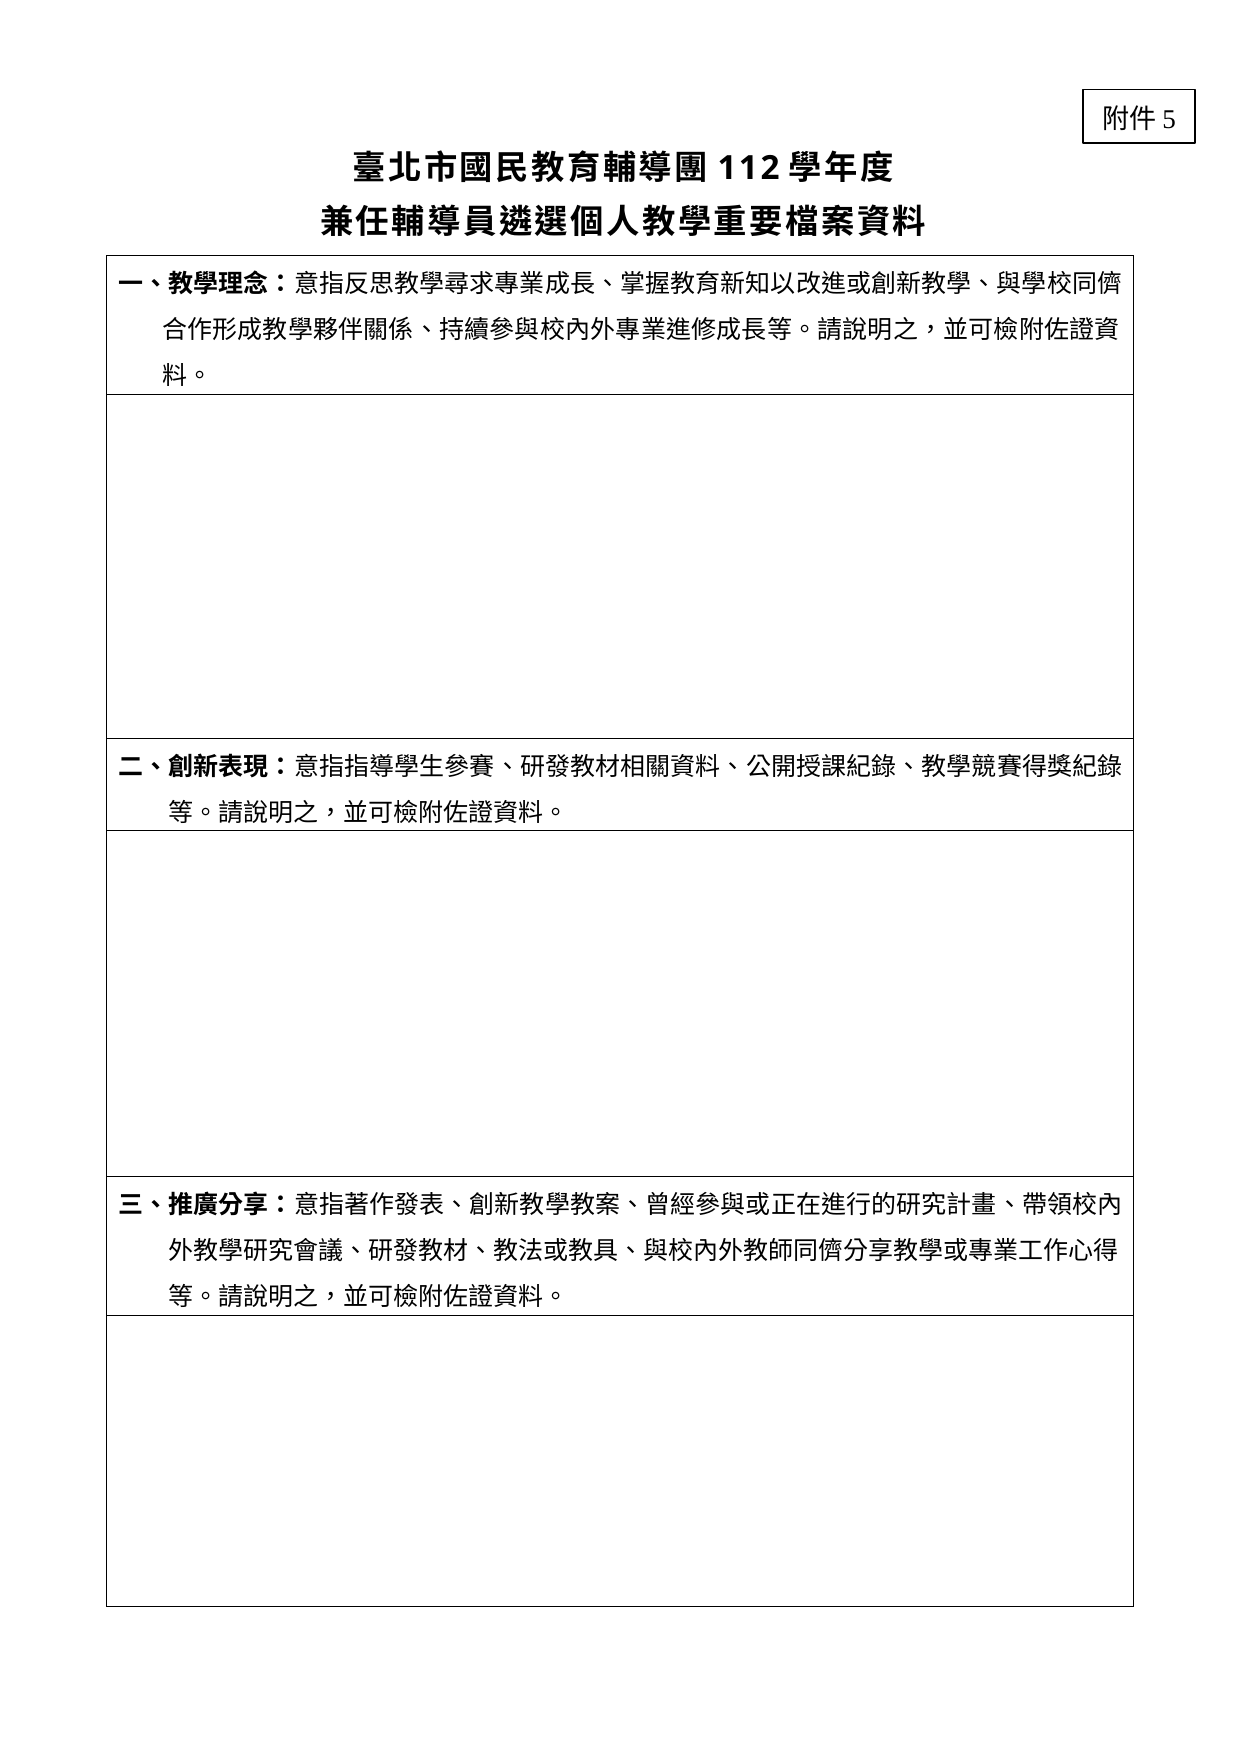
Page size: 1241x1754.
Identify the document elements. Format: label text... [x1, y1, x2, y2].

table_cell 三、推廣分享：意指著作發表、創新教學教案、曾經參與或正在進行的研究計畫、帶領校內外教學研究會議、研發教材、教法或教具、與校內外教師同儕分享教學或專業工作心得等。請說明之，並可檢附佐證資料。 [107, 1177, 1133, 1315]
text 兼任輔導員遴選個人教學重要檔案資料 [92, 191, 1154, 245]
table_cell [107, 395, 1133, 737]
table_cell [107, 1316, 1133, 1606]
table_header 一、教學理念：意指反思教學尋求專業成長、掌握教育新知以改進或創新教學、與學校同儕合作形成教學夥伴關係、持續參與校內外專業進修成長等。請說明之，並可檢附佐證資料。 [107, 256, 1133, 394]
table_cell 二、創新表現：意指指導學生參賽、研發教材相關資料、公開授課紀錄、教學競賽得獎紀錄等。請說明之，並可檢附佐證資料。 [107, 739, 1133, 830]
text 臺北市國民教育輔導團112學年度 [92, 136, 1154, 191]
text 附件5 [1098, 97, 1180, 135]
table_cell [107, 831, 1133, 1176]
